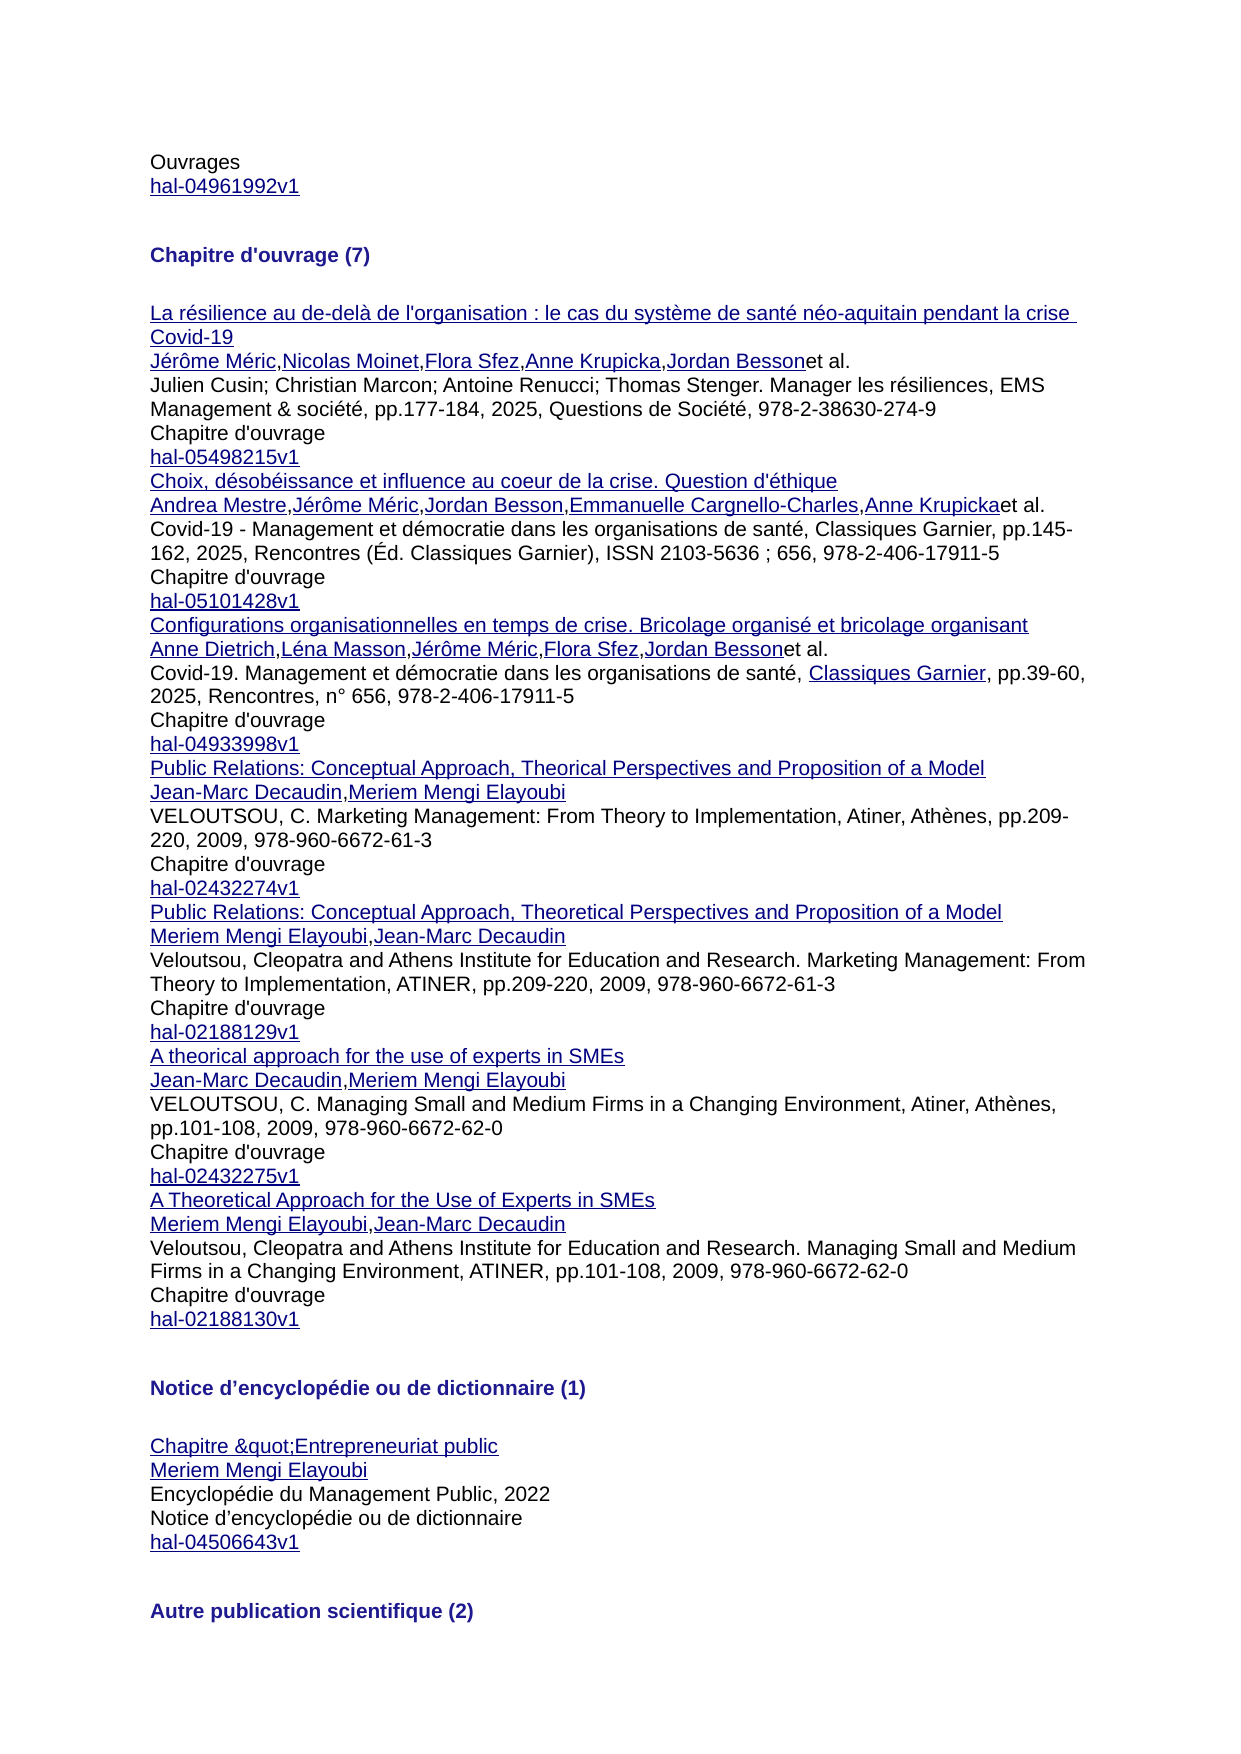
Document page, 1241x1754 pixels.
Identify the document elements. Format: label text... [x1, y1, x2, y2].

table_cell A Theoretical Approach for the Use of Experts in SMEs Meriem Mengi Elayoubi,Jean-Marc Decaudin Veloutsou, Cleopatra and Athens Institute for Education and Research. Managing Small and Medium Firms in a Changing Environment, ATINER, pp.101-108, 2009, 978-960-6672-62-0 Chapitre d'ouvrage hal-02188130v1 [150, 1188, 1090, 1331]
table_cell A theorical approach for the use of experts in SMEs Jean-Marc Decaudin,Meriem Mengi Elayoubi VELOUTSOU, C. Managing Small and Medium Firms in a Changing Environment, Atiner, Athènes, pp.101-108, 2009, 978-960-6672-62-0 Chapitre d'ouvrage hal-02432275v1 [150, 1044, 1090, 1187]
table_cell Public Relations: Conceptual Approach, Theoretical Perspectives and Proposition of a Model Meriem Mengi Elayoubi,Jean-Marc Decaudin Veloutsou, Cleopatra and Athens Institute for Education and Research. Marketing Management: From Theory to Implementation, ATINER, pp.209-220, 2009, 978-960-6672-61-3 Chapitre d'ouvrage hal-02188129v1 [150, 900, 1090, 1044]
subtitle Notice d’encyclopédie ou de dictionnaire (1) [150, 1376, 1090, 1400]
table_cell Choix, désobéissance et influence au coeur de la crise. Question d'éthique Andrea Mestre,Jérôme Méric,Jordan Besson,Emmanuelle Cargnello-Charles,Anne Krupickaet al. Covid-19 - Management et démocratie dans les organisations de santé, Classiques Garnier, pp.145-162, 2025, Rencontres (Éd. Classiques Garnier), ISSN 2103-5636 ; 656, 978-2-406-17911-5 Chapitre d'ouvrage hal-05101428v1 [150, 469, 1090, 612]
table_header La résilience au de-delà de l'organisation : le cas du système de santé néo-aquitain pendant la crise Covid-19 Jérôme Méric,Nicolas Moinet,Flora Sfez,Anne Krupicka,Jordan Bessonet al. Julien Cusin; Christian Marcon; Antoine Renucci; Thomas Stenger. Manager les résiliences, EMS Management & société, pp.177-184, 2025, Questions de Société, 978-2-38630-274-9 Chapitre d'ouvrage hal-05498215v1 [150, 301, 1090, 469]
table_header Ouvrages hal-04961992v1 [150, 150, 1090, 198]
subtitle Chapitre d'ouvrage (7) [150, 243, 1090, 267]
table_cell Configurations organisationnelles en temps de crise. Bricolage organisé et bricolage organisant Anne Dietrich,Léna Masson,Jérôme Méric,Flora Sfez,Jordan Bessonet al. Covid-19. Management et démocratie dans les organisations de santé, Classiques Garnier, pp.39-60, 2025, Rencontres, n° 656, 978-2-406-17911-5 Chapitre d'ouvrage hal-04933998v1 [150, 613, 1090, 756]
table_cell Public Relations: Conceptual Approach, Theorical Perspectives and Proposition of a Model Jean-Marc Decaudin,Meriem Mengi Elayoubi VELOUTSOU, C. Marketing Management: From Theory to Implementation, Atiner, Athènes, pp.209-220, 2009, 978-960-6672-61-3 Chapitre d'ouvrage hal-02432274v1 [150, 756, 1090, 900]
table_header Chapitre &quot;Entrepreneuriat public Meriem Mengi Elayoubi Encyclopédie du Management Public, 2022 Notice d’encyclopédie ou de dictionnaire hal-04506643v1 [150, 1434, 1090, 1554]
subtitle Autre publication scientifique (2) [150, 1599, 1090, 1623]
